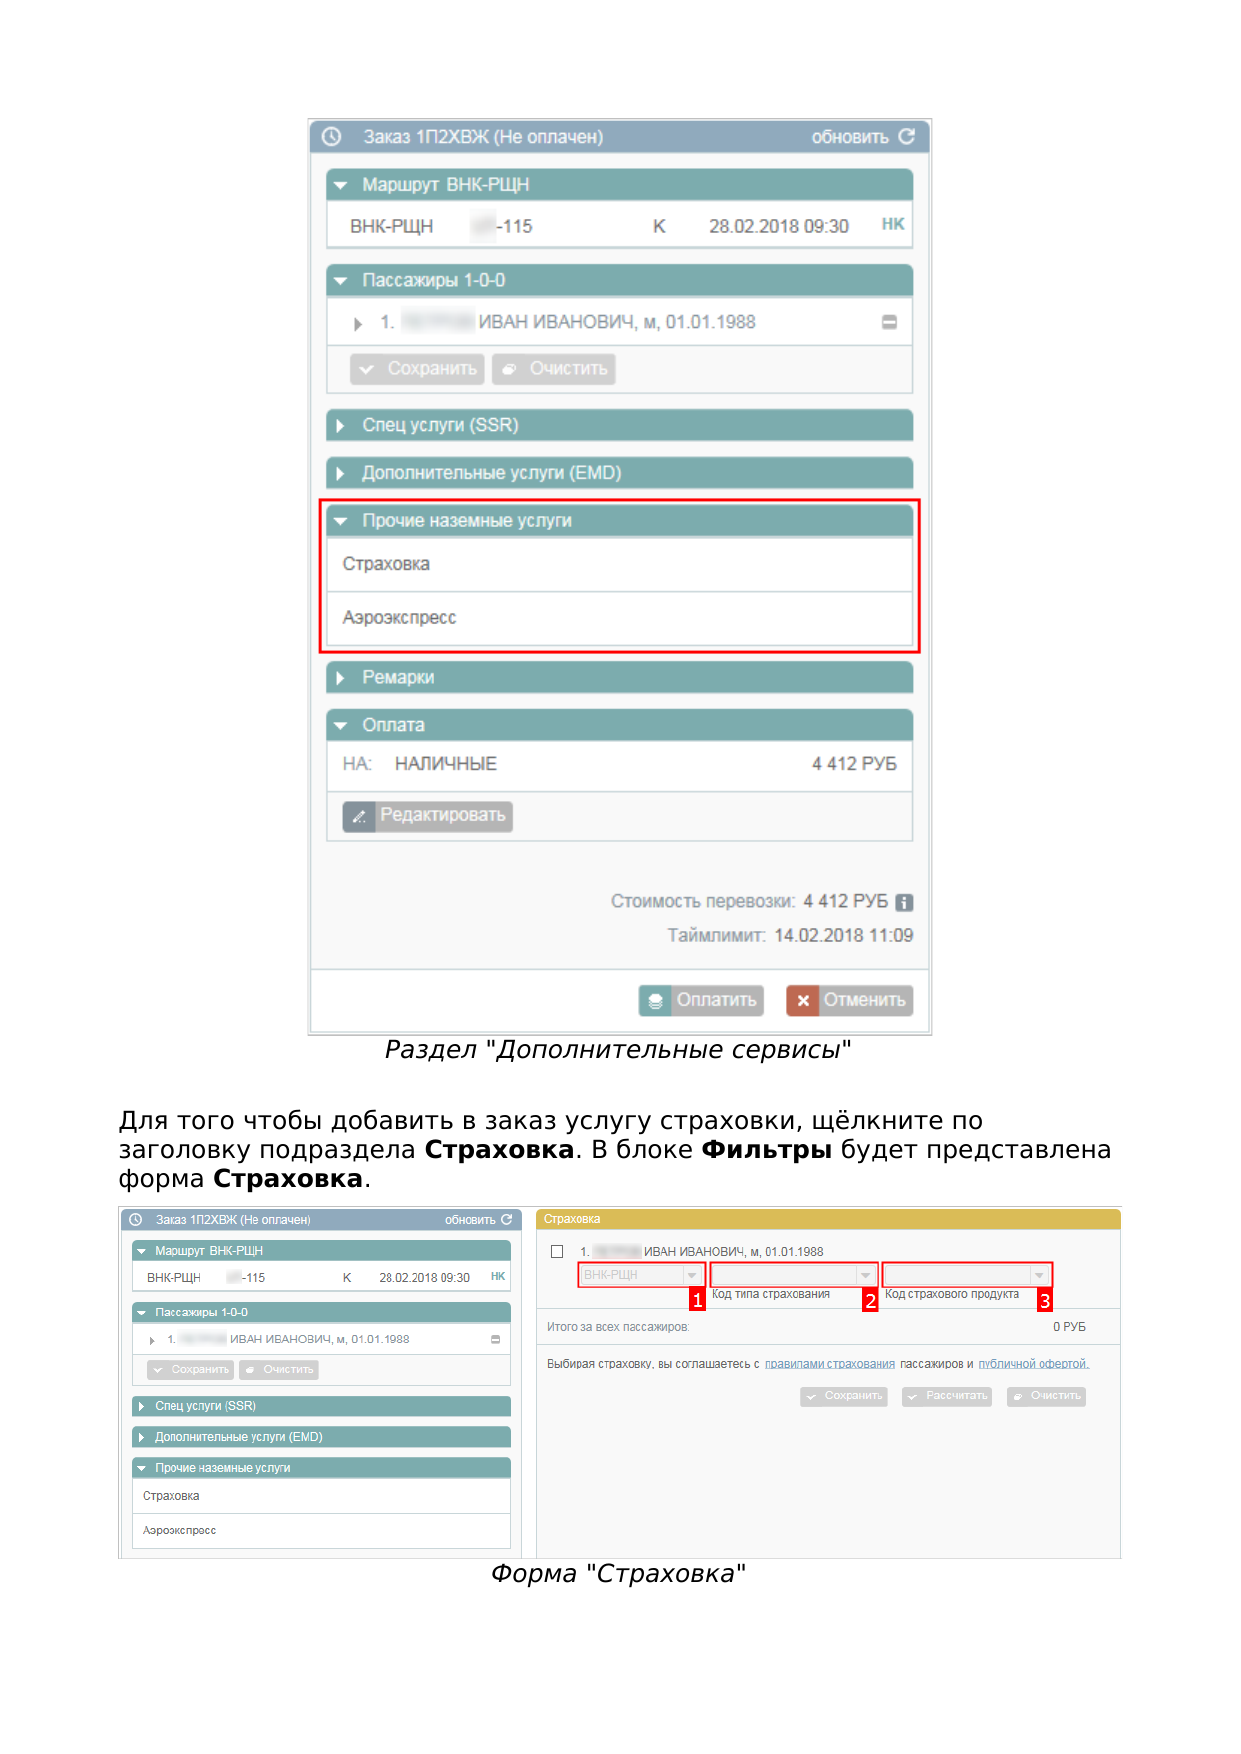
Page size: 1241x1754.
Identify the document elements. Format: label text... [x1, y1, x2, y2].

picture [118, 1206, 1123, 1559]
text Форма "Страховка" [118, 1559, 1122, 1588]
picture [307, 118, 933, 1036]
text Раздел "Дополнительные сервисы" [308, 1036, 933, 1065]
text Для того чтобы добавить в заказ услугу страховки, щёлкните по заголовку подраздела Страховка. В блоке Фильтры будет представлена форма Страховка. [118, 1106, 1122, 1194]
